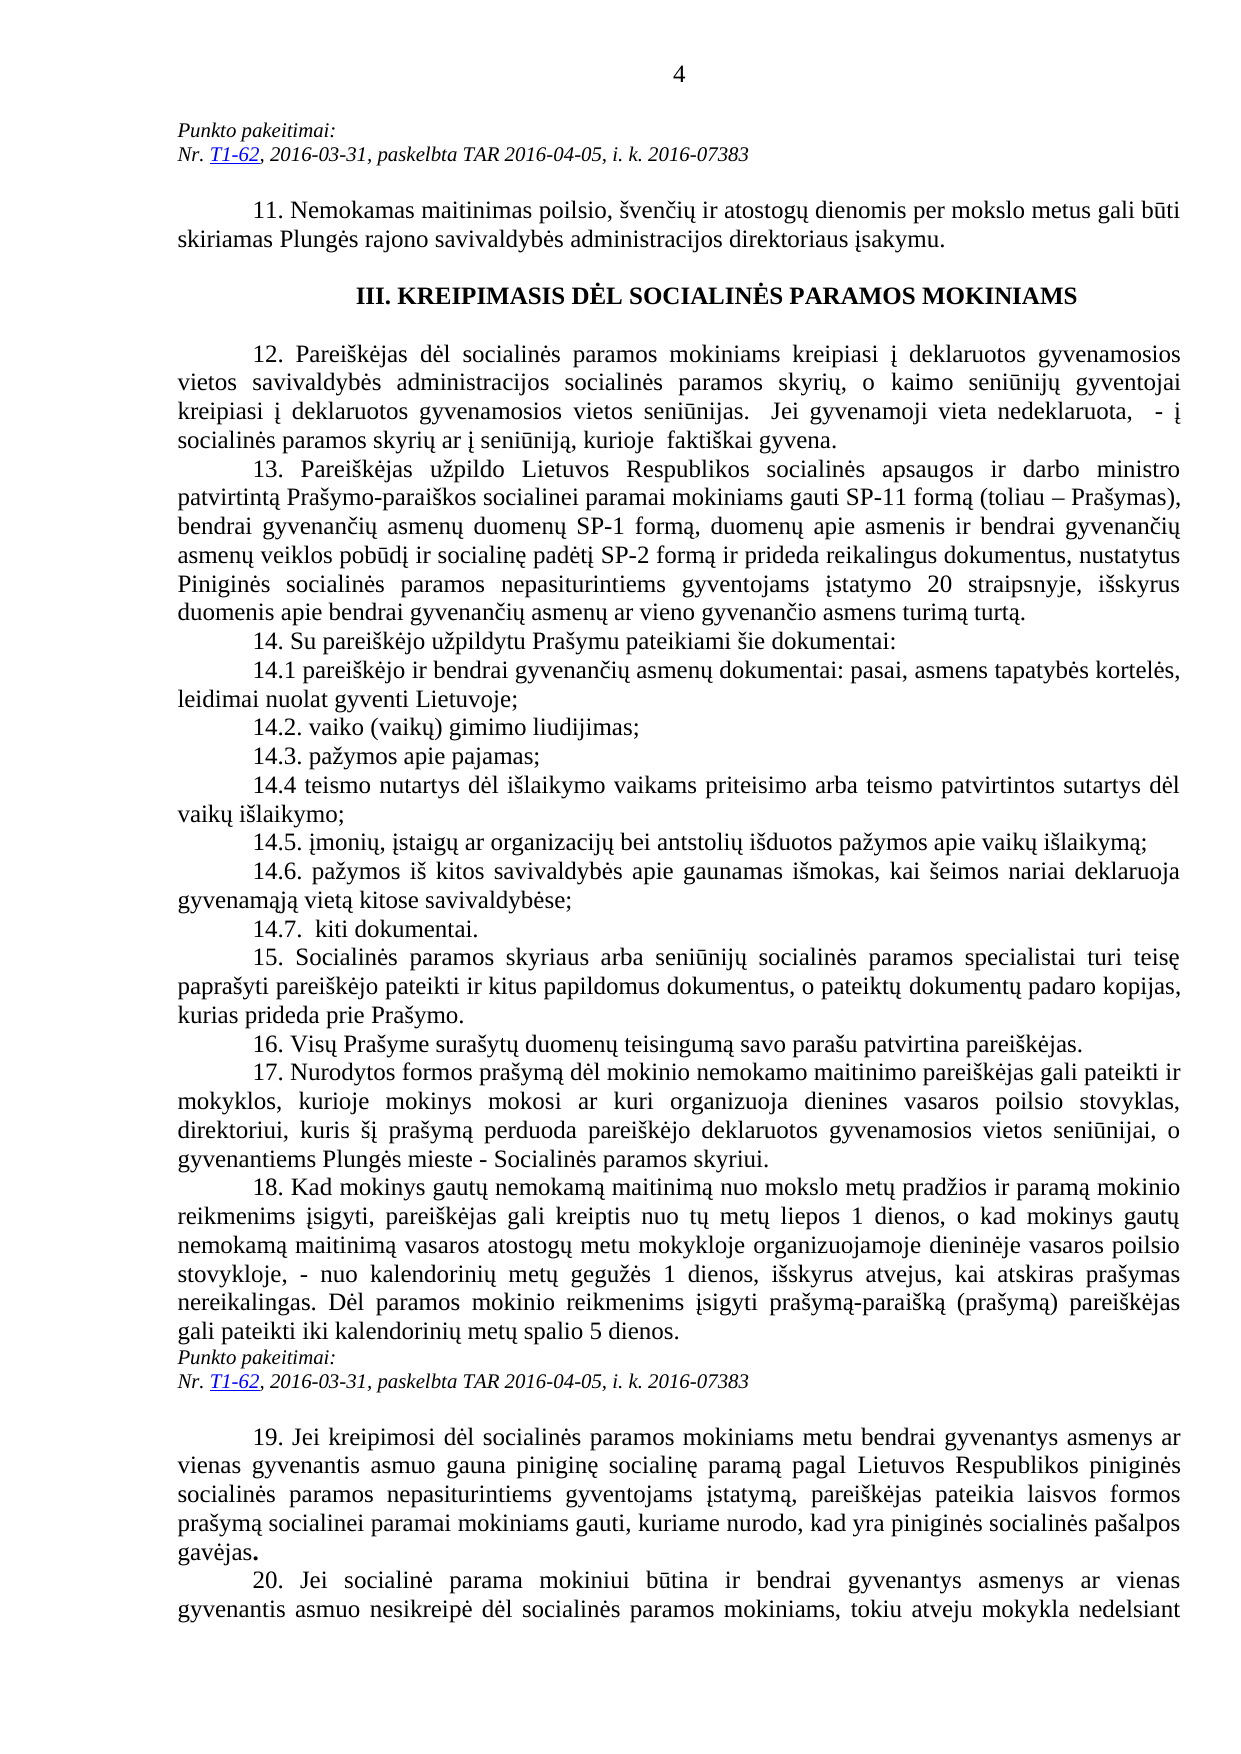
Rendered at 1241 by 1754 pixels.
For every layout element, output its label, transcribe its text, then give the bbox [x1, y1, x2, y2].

text 14.5. įmonių, įstaigų ar organizacijų bei antstolių išduotos pažymos apie vaikų išlaikymą; [177, 827, 1181, 856]
text 18. Kad mokinys gautų nemokamą maitinimą nuo mokslo metų pradžios ir paramą mokinio reikmenims įsigyti, pareiškėjas gali kreiptis nuo tų metų liepos 1 dienos, o kad mokinys gautų nemokamą maitinimą vasaros atostogų metu mokykloje organizuojamoje dieninėje vasaros poilsio stovykloje, - nuo kalendorinių metų gegužės 1 dienos, išskyrus atvejus, kai atskiras prašymas nereikalingas. Dėl paramos mokinio reikmenims įsigyti prašymą-paraišką (prašymą) pareiškėjas gali pateikti iki kalendorinių metų spalio 5 dienos. [177, 1172, 1181, 1345]
text 14.6. pažymos iš kitos savivaldybės apie gaunamas išmokas, kai šeimos nariai deklaruoja gyvenamąją vietą kitose savivaldybėse; [177, 856, 1181, 914]
text 20. Jei socialinė parama mokiniui būtina ir bendrai gyvenantys asmenys ar vienas gyvenantis asmuo nesikreipė dėl socialinės paramos mokiniams, tokiu atveju mokykla nedelsiant [177, 1566, 1181, 1623]
text 19. Jei kreipimosi dėl socialinės paramos mokiniams metu bendrai gyvenantys asmenys ar vienas gyvenantis asmuo gauna piniginę socialinę paramą pagal Lietuvos Respublikos piniginės socialinės paramos nepasiturintiems gyventojams įstatymą, pareiškėjas pateikia laisvos formos prašymą socialinei paramai mokiniams gauti, kuriame nurodo, kad yra piniginės socialinės pašalpos gavėjas. [177, 1422, 1181, 1566]
text 14. Su pareiškėjo užpildytu Prašymu pateikiami šie dokumentai: [177, 626, 1181, 655]
text 13. Pareiškėjas užpildo Lietuvos Respublikos socialinės apsaugos ir darbo ministro patvirtintą Prašymo-paraiškos socialinei paramai mokiniams gauti SP-11 formą (toliau – Prašymas), bendrai gyvenančių asmenų duomenų SP-1 formą, duomenų apie asmenis ir bendrai gyvenančių asmenų veiklos pobūdį ir socialinę padėtį SP-2 formą ir prideda reikalingus dokumentus, nustatytus Piniginės socialinės paramos nepasiturintiems gyventojams įstatymo 20 straipsnyje, išskyrus duomenis apie bendrai gyvenančių asmenų ar vieno gyvenančio asmens turimą turtą. [177, 454, 1181, 626]
text Punkto pakeitimai: [177, 1345, 1181, 1369]
text Nr. T1-62, 2016-03-31, paskelbta TAR 2016-04-05, i. k. 2016-07383 [177, 1369, 1181, 1393]
text Punkto pakeitimai: [177, 118, 1181, 142]
text 14.3. pažymos apie pajamas; [177, 741, 1181, 770]
text 14.7. kiti dokumentai. [177, 914, 1181, 942]
text III. KREIPIMASIS DĖL SOCIALINĖS PARAMOS MOKINIAMS [177, 281, 1181, 310]
text 14.2. vaiko (vaikų) gimimo liudijimas; [177, 712, 1181, 741]
text 14.1 pareiškėjo ir bendrai gyvenančių asmenų dokumentai: pasai, asmens tapatybės kortelės, leidimai nuolat gyventi Lietuvoje; [177, 655, 1181, 712]
text 14.4 teismo nutartys dėl išlaikymo vaikams priteisimo arba teismo patvirtintos sutartys dėl vaikų išlaikymo; [177, 770, 1181, 827]
text 15. Socialinės paramos skyriaus arba seniūnijų socialinės paramos specialistai turi teisę paprašyti pareiškėjo pateikti ir kitus papildomus dokumentus, o pateiktų dokumentų padaro kopijas, kurias prideda prie Prašymo. [177, 942, 1181, 1029]
text 11. Nemokamas maitinimas poilsio, švenčių ir atostogų dienomis per mokslo metus gali būti skiriamas Plungės rajono savivaldybės administracijos direktoriaus įsakymu. [177, 195, 1181, 252]
text 17. Nurodytos formos prašymą dėl mokinio nemokamo maitinimo pareiškėjas gali pateikti ir mokyklos, kurioje mokinys mokosi ar kuri organizuoja dienines vasaros poilsio stovyklas, direktoriui, kuris šį prašymą perduoda pareiškėjo deklaruotos gyvenamosios vietos seniūnijai, o gyvenantiems Plungės mieste - Socialinės paramos skyriui. [177, 1057, 1181, 1172]
text Nr. T1-62, 2016-03-31, paskelbta TAR 2016-04-05, i. k. 2016-07383 [177, 142, 1181, 166]
text 12. Pareiškėjas dėl socialinės paramos mokiniams kreipiasi į deklaruotos gyvenamosios vietos savivaldybės administracijos socialinės paramos skyrių, o kaimo seniūnijų gyventojai kreipiasi į deklaruotos gyvenamosios vietos seniūnijas. Jei gyvenamoji vieta nedeklaruota, - į socialinės paramos skyrių ar į seniūniją, kurioje faktiškai gyvena. [177, 339, 1181, 454]
text 16. Visų Prašyme surašytų duomenų teisingumą savo parašu patvirtina pareiškėjas. [177, 1029, 1181, 1057]
